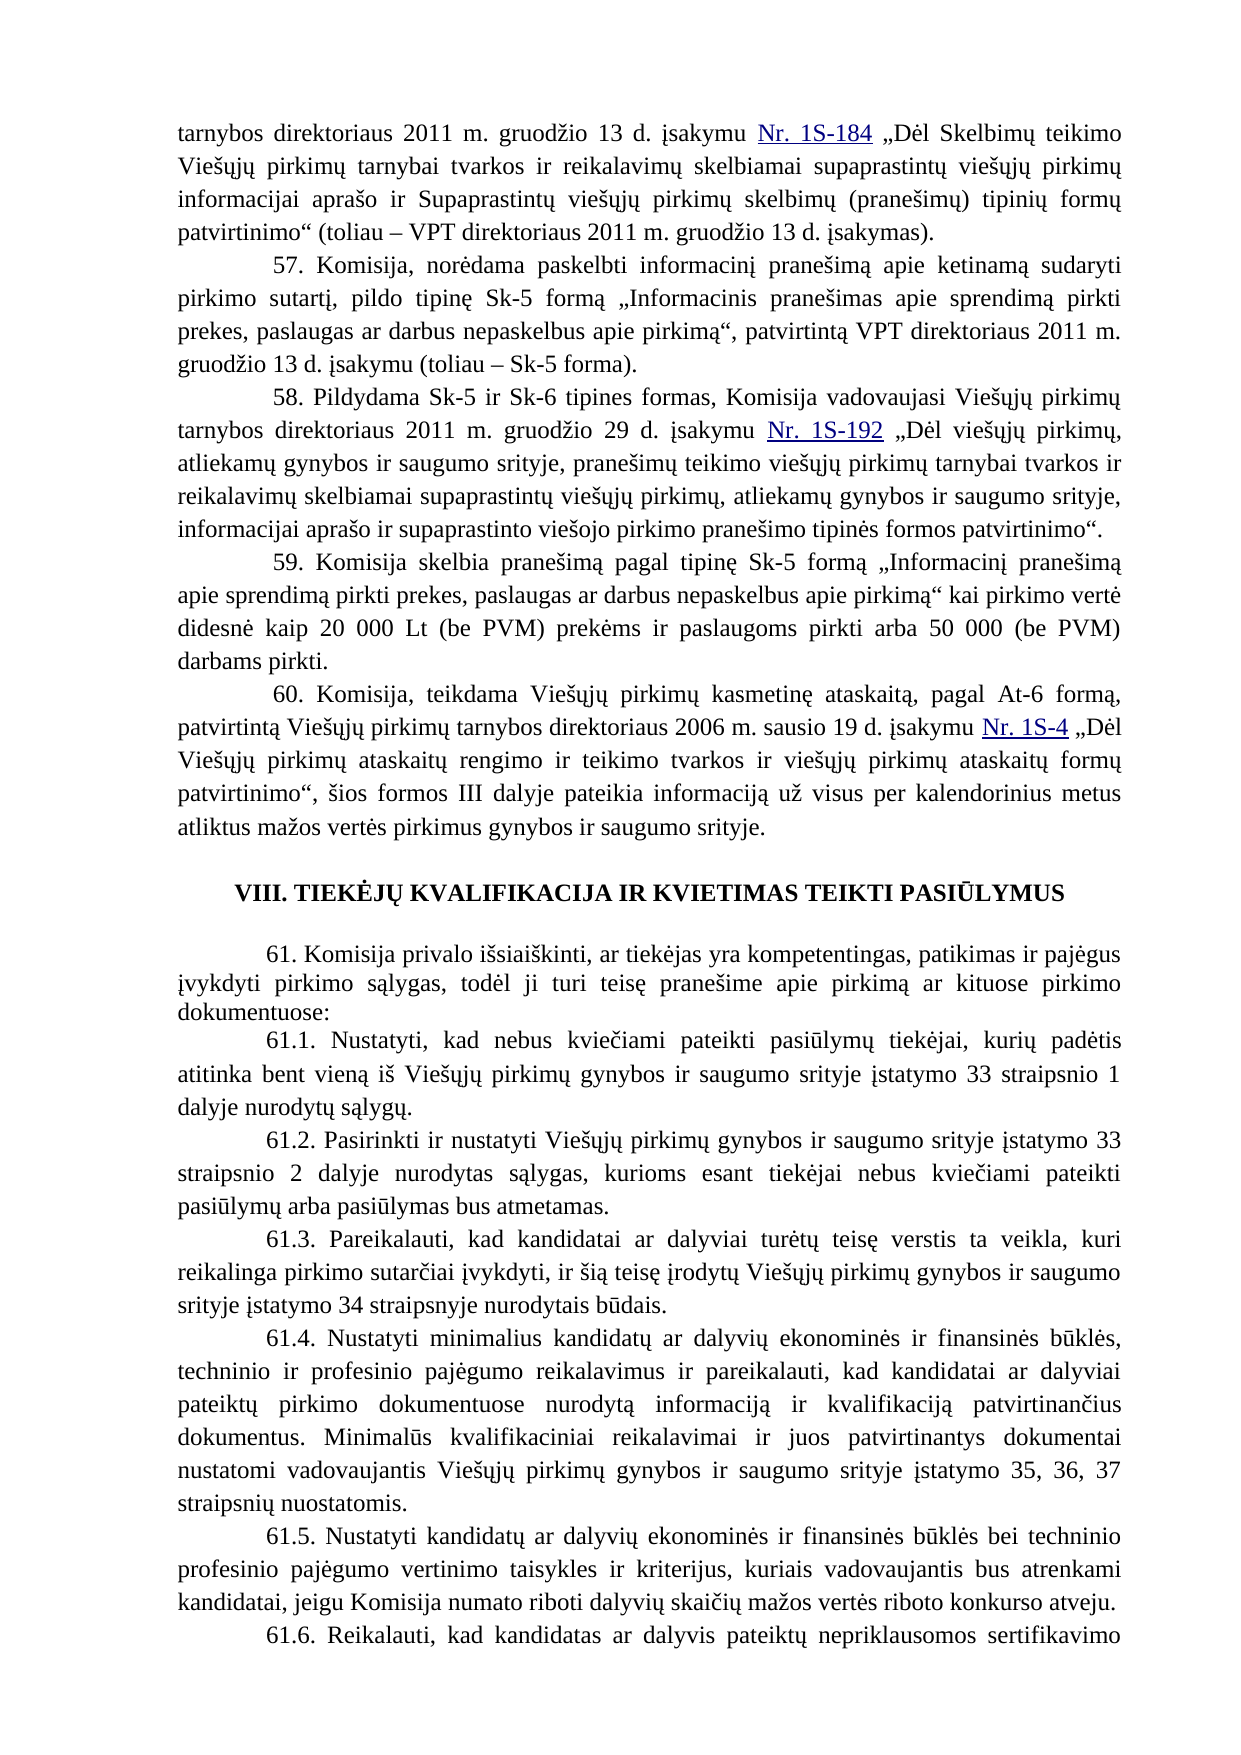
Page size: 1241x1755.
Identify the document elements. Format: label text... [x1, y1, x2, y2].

text 61.5. Nustatyti kandidatų ar dalyvių ekonominės ir finansinės būklės bei techninio profesinio pajėgumo vertinimo taisykles ir kriterijus, kuriais vadovaujantis bus atrenkami kandidatai, jeigu Komisija numato riboti dalyvių skaičių mažos vertės riboto konkurso atveju. [177, 1521, 1122, 1616]
text 57. Komisija, norėdama paskelbti informacinį pranešimą apie ketinamą sudaryti pirkimo sutartį, pildo tipinę Sk-5 formą „Informacinis pranešimas apie sprendimą pirkti prekes, paslaugas ar darbus nepaskelbus apie pirkimą“, patvirtintą VPT direktoriaus 2011 m. gruodžio 13 d. įsakymu (toliau – Sk-5 forma). [177, 250, 1122, 378]
text 58. Pildydama Sk-5 ir Sk-6 tipines formas, Komisija vadovaujasi Viešųjų pirkimų tarnybos direktoriaus 2011 m. gruodžio 29 d. įsakymu Nr. 1S-192 „Dėl viešųjų pirkimų, atliekamų gynybos ir saugumo srityje, pranešimų teikimo viešųjų pirkimų tarnybai tvarkos ir reikalavimų skelbiamai supaprastintų viešųjų pirkimų, atliekamų gynybos ir saugumo srityje, informacijai aprašo ir supaprastinto viešojo pirkimo pranešimo tipinės formos patvirtinimo“. [177, 382, 1122, 543]
text 61.3. Pareikalauti, kad kandidatai ar dalyviai turėtų teisę verstis ta veikla, kuri reikalinga pirkimo sutarčiai įvykdyti, ir šią teisę įrodytų Viešųjų pirkimų gynybos ir saugumo srityje įstatymo 34 straipsnyje nurodytais būdais. [177, 1224, 1122, 1318]
text 61.1. Nustatyti, kad nebus kviečiami pateikti pasiūlymų tiekėjai, kurių padėtis atitinka bent vieną iš Viešųjų pirkimų gynybos ir saugumo srityje įstatymo 33 straipsnio 1 dalyje nurodytų sąlygų. [177, 1026, 1122, 1120]
text 61.2. Pasirinkti ir nustatyti Viešųjų pirkimų gynybos ir saugumo srityje įstatymo 33 straipsnio 2 dalyje nurodytas sąlygas, kurioms esant tiekėjai nebus kviečiami pateikti pasiūlymų arba pasiūlymas bus atmetamas. [177, 1125, 1122, 1219]
text 61.6. Reikalauti, kad kandidatas ar dalyvis pateiktų nepriklausomos sertifikavimo [177, 1620, 1122, 1649]
text 60. Komisija, teikdama Viešųjų pirkimų kasmetinę ataskaitą, pagal At-6 formą, patvirtintą Viešųjų pirkimų tarnybos direktoriaus 2006 m. sausio 19 d. įsakymu Nr. 1S-4 „Dėl Viešųjų pirkimų ataskaitų rengimo ir teikimo tvarkos ir viešųjų pirkimų ataskaitų formų patvirtinimo“, šios formos III dalyje pateikia informaciją už visus per kalendorinius metus atliktus mažos vertės pirkimus gynybos ir saugumo srityje. [177, 679, 1122, 840]
text 61.4. Nustatyti minimalius kandidatų ar dalyvių ekonominės ir finansinės būklės, techninio ir profesinio pajėgumo reikalavimus ir pareikalauti, kad kandidatai ar dalyviai pateiktų pirkimo dokumentuose nurodytą informaciją ir kvalifikaciją patvirtinančius dokumentus. Minimalūs kvalifikaciniai reikalavimai ir juos patvirtinantys dokumentai nustatomi vadovaujantis Viešųjų pirkimų gynybos ir saugumo srityje įstatymo 35, 36, 37 straipsnių nuostatomis. [177, 1323, 1122, 1517]
text tarnybos direktoriaus 2011 m. gruodžio 13 d. įsakymu Nr. 1S-184 „Dėl Skelbimų teikimo Viešųjų pirkimų tarnybai tvarkos ir reikalavimų skelbiamai supaprastintų viešųjų pirkimų informacijai aprašo ir Supaprastintų viešųjų pirkimų skelbimų (pranešimų) tipinių formų patvirtinimo“ (toliau – VPT direktoriaus 2011 m. gruodžio 13 d. įsakymas). [177, 118, 1122, 246]
text 59. Komisija skelbia pranešimą pagal tipinę Sk-5 formą „Informacinį pranešimą apie sprendimą pirkti prekes, paslaugas ar darbus nepaskelbus apie pirkimą“ kai pirkimo vertė didesnė kaip 20 000 Lt (be PVM) prekėms ir paslaugoms pirkti arba 50 000 (be PVM) darbams pirkti. [177, 547, 1122, 675]
text VIII. TIEKĖJŲ KVALIFIKACIJA IR KVIETIMAS TEIKTI PASIŪLYMUS [177, 878, 1122, 906]
text 61. Komisija privalo išsiaiškinti, ar tiekėjas yra kompetentingas, patikimas ir pajėgus įvykdyti pirkimo sąlygas, todėl ji turi teisę pranešime apie pirkimą ar kituose pirkimo dokumentuose: [177, 939, 1122, 1026]
